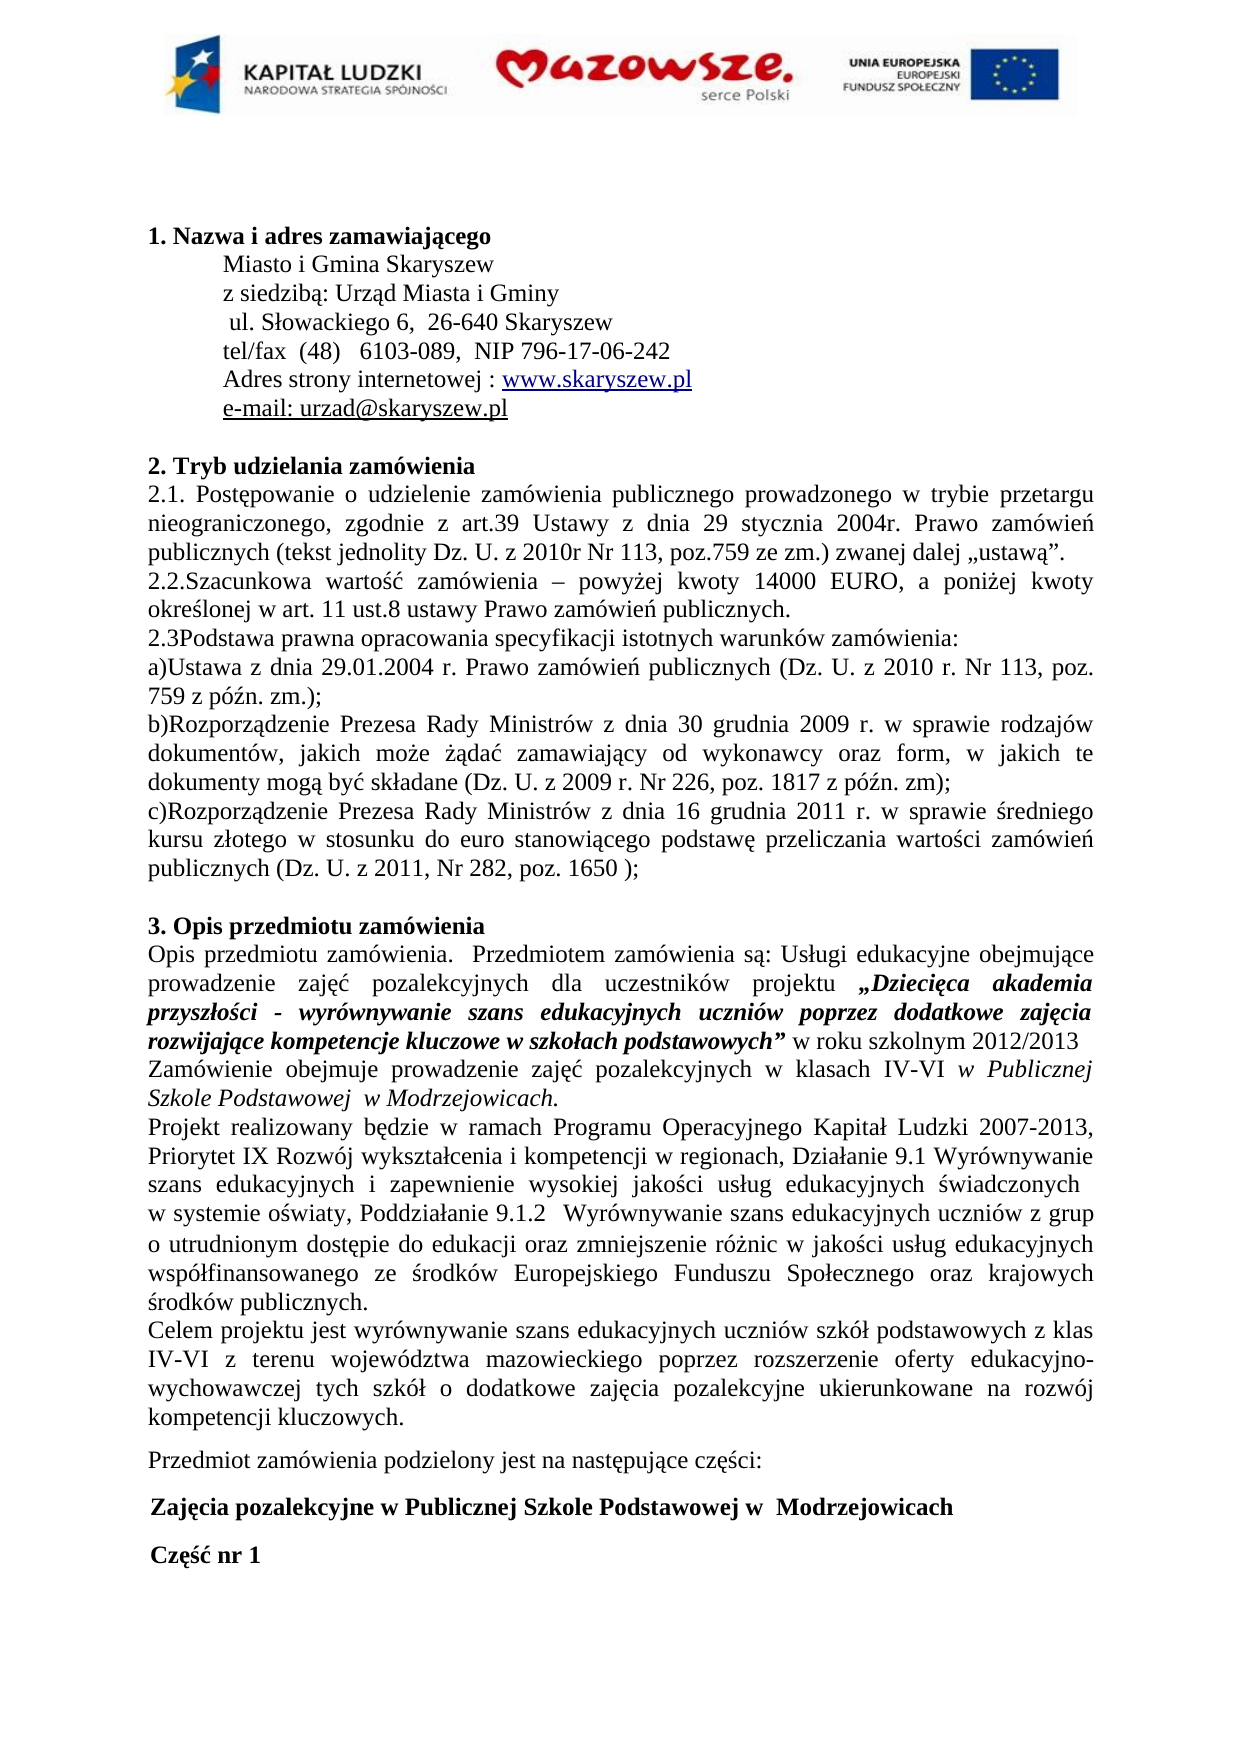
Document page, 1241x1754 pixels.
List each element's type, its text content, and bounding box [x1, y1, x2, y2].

text z siedzibą: Urząd Miasta i Gminy [223, 278, 1095, 307]
text 2.1. Postępowanie o udzielenie zamówienia publicznego prowadzonego w trybie przetargu nieograniczonego, zgodnie z art.39 Ustawy z dnia 29 stycznia 2004r. Prawo zamówień publicznych (tekst jednolity Dz. U. z 2010r Nr 113, poz.759 ze zm.) zwanej dalej „ustawą”. [148, 479, 1095, 566]
text Przedmiot zamówienia podzielony jest na następujące części: [148, 1430, 1095, 1478]
text Opis przedmiotu zamówienia. Przedmiotem zamówienia są: Usługi edukacyjne obejmujące prowadzenie zajęć pozalekcyjnych dla uczestników projektu „Dziecięca akademia przyszłości - wyrównywanie szans edukacyjnych uczniów poprzez dodatkowe zajęcia rozwijające kompetencje kluczowe w szkołach podstawowych” w roku szkolnym 2012/2013 [148, 939, 1095, 1054]
text 2.3Podstawa prawna opracowania specyfikacji istotnych warunków zamówienia: [148, 623, 1095, 652]
text b)Rozporządzenie Prezesa Rady Ministrów z dnia 30 grudnia 2009 r. w sprawie rodzajów dokumentów, jakich może żądać zamawiający od wykonawcy oraz form, w jakich te dokumenty mogą być składane (Dz. U. z 2009 r. Nr 226, poz. 1817 z późn. zm); [148, 709, 1095, 796]
text ul. Słowackiego 6, 26-640 Skaryszew [223, 307, 1095, 336]
text e-mail: urzad@skaryszew.pl [223, 393, 1095, 422]
text 2. Tryb udzielania zamówienia [148, 451, 1095, 479]
text 1. Nazwa i adres zamawiającego [148, 221, 1095, 249]
text 2.2.Szacunkowa wartość zamówienia – powyżej kwoty 14000 EURO, a poniżej kwoty określonej w art. 11 ust.8 ustawy Prawo zamówień publicznych. [148, 566, 1095, 623]
text a)Ustawa z dnia 29.01.2004 r. Prawo zamówień publicznych (Dz. U. z 2010 r. Nr 113, poz. 759 z późn. zm.); [148, 652, 1095, 709]
text Część nr 1 [150, 1525, 1095, 1573]
text Projekt realizowany będzie w ramach Programu Operacyjnego Kapitał Ludzki 2007-2013, Priorytet IX Rozwój wykształcenia i kompetencji w regionach, Działanie 9.1 Wyrównywanie szans edukacyjnych i zapewnienie wysokiej jakości usług edukacyjnych świadczonych w systemie oświaty, Poddziałanie 9.1.2 Wyrównywanie szans edukacyjnych uczniów z grup o utrudnionym dostępie do edukacji oraz zmniejszenie różnic w jakości usług edukacyjnych współfinansowanego ze środków Europejskiego Funduszu Społecznego oraz krajowych środków publicznych. [148, 1112, 1095, 1315]
text Adres strony internetowej : www.skaryszew.pl [223, 364, 1095, 393]
text tel/fax (48) 6103-089, NIP 796-17-06-242 [223, 336, 1095, 364]
text 3. Opis przedmiotu zamówienia [148, 911, 1095, 939]
text Zamówienie obejmuje prowadzenie zajęć pozalekcyjnych w klasach IV-VI w Publicznej Szkole Podstawowej w Modrzejowicach. [148, 1054, 1095, 1112]
text Celem projektu jest wyrównywanie szans edukacyjnych uczniów szkół podstawowych z klas IV-VI z terenu województwa mazowieckiego poprzez rozszerzenie oferty edukacyjno-wychowawczej tych szkół o dodatkowe zajęcia pozalekcyjne ukierunkowane na rozwój kompetencji kluczowych. [148, 1315, 1095, 1430]
text Zajęcia pozalekcyjne w Publicznej Szkole Podstawowej w Modrzejowicach [150, 1478, 1095, 1525]
picture [164, 34, 1078, 116]
text Miasto i Gmina Skaryszew [148, 249, 1095, 278]
text c)Rozporządzenie Prezesa Rady Ministrów z dnia 16 grudnia 2011 r. w sprawie średniego kursu złotego w stosunku do euro stanowiącego podstawę przeliczania wartości zamówień publicznych (Dz. U. z 2011, Nr 282, poz. 1650 ); [148, 796, 1095, 882]
